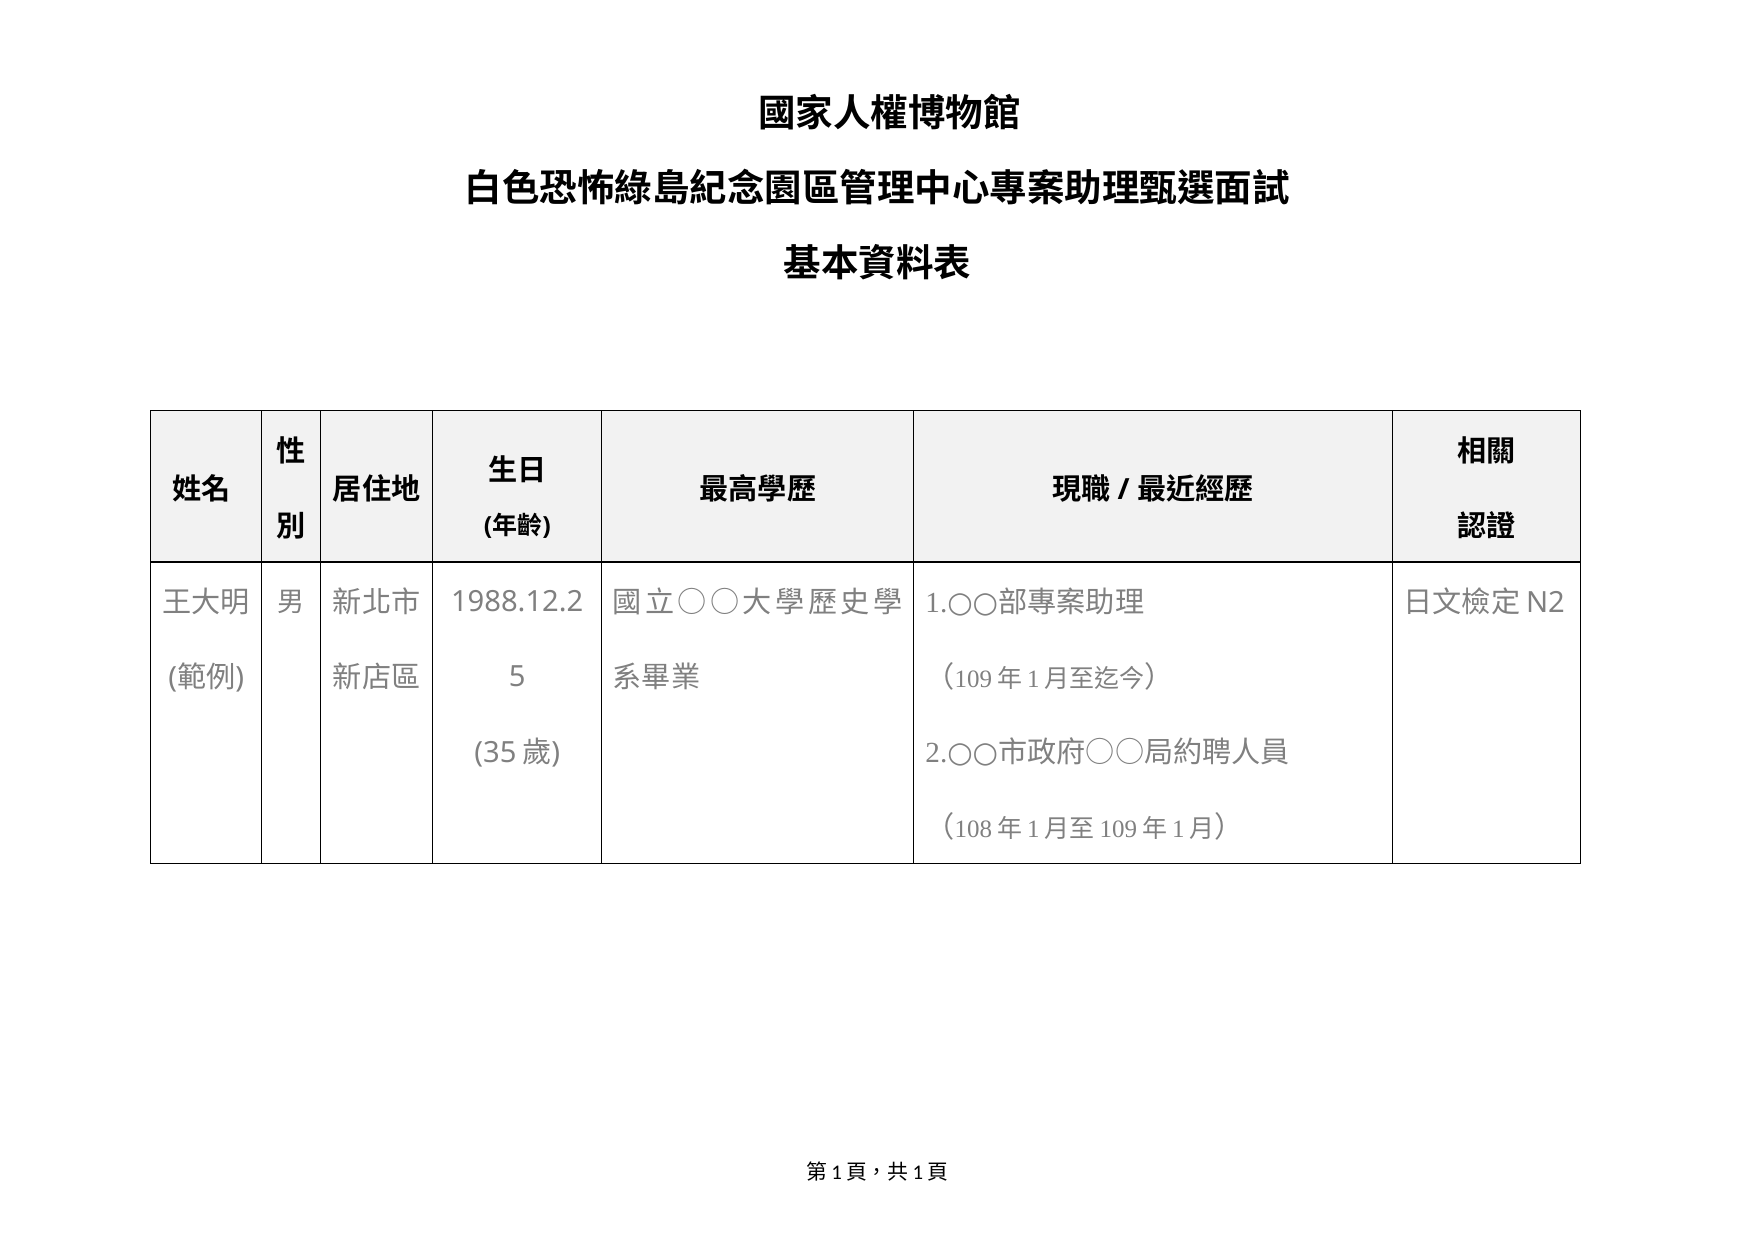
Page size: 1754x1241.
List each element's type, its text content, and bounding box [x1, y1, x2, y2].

table_header 居住地 [321, 411, 432, 561]
table_cell 1.○○部專案助理 （109年1月至迄今） 2.○○市政府○○局約聘人員 （108年1月至109年1月） [914, 563, 1392, 862]
text 白色恐怖綠島紀念園區管理中心專案助理甄選面試 [150, 148, 1604, 223]
table_cell 日文檢定N2 [1393, 563, 1580, 862]
text 基本資料表 [150, 223, 1604, 298]
table_cell 新北市 新店區 [321, 563, 432, 862]
table_header 現職 / 最近經歷 [914, 411, 1392, 561]
table_cell 1988.12.25 (35歲) [433, 563, 601, 862]
table_header 姓名 [151, 411, 261, 561]
table_header 生日 (年齡) [433, 411, 601, 561]
table_cell 國立○○大學歷史學系畢業 [602, 563, 913, 862]
table_header 相關 認證 [1393, 411, 1580, 561]
table_cell 男 [262, 563, 320, 862]
table_cell 王大明 (範例) [151, 563, 261, 862]
table_header 性別 [262, 411, 320, 561]
text 國家人權博物館 [61, 73, 1604, 148]
table_header 最高學歷 [602, 411, 913, 561]
